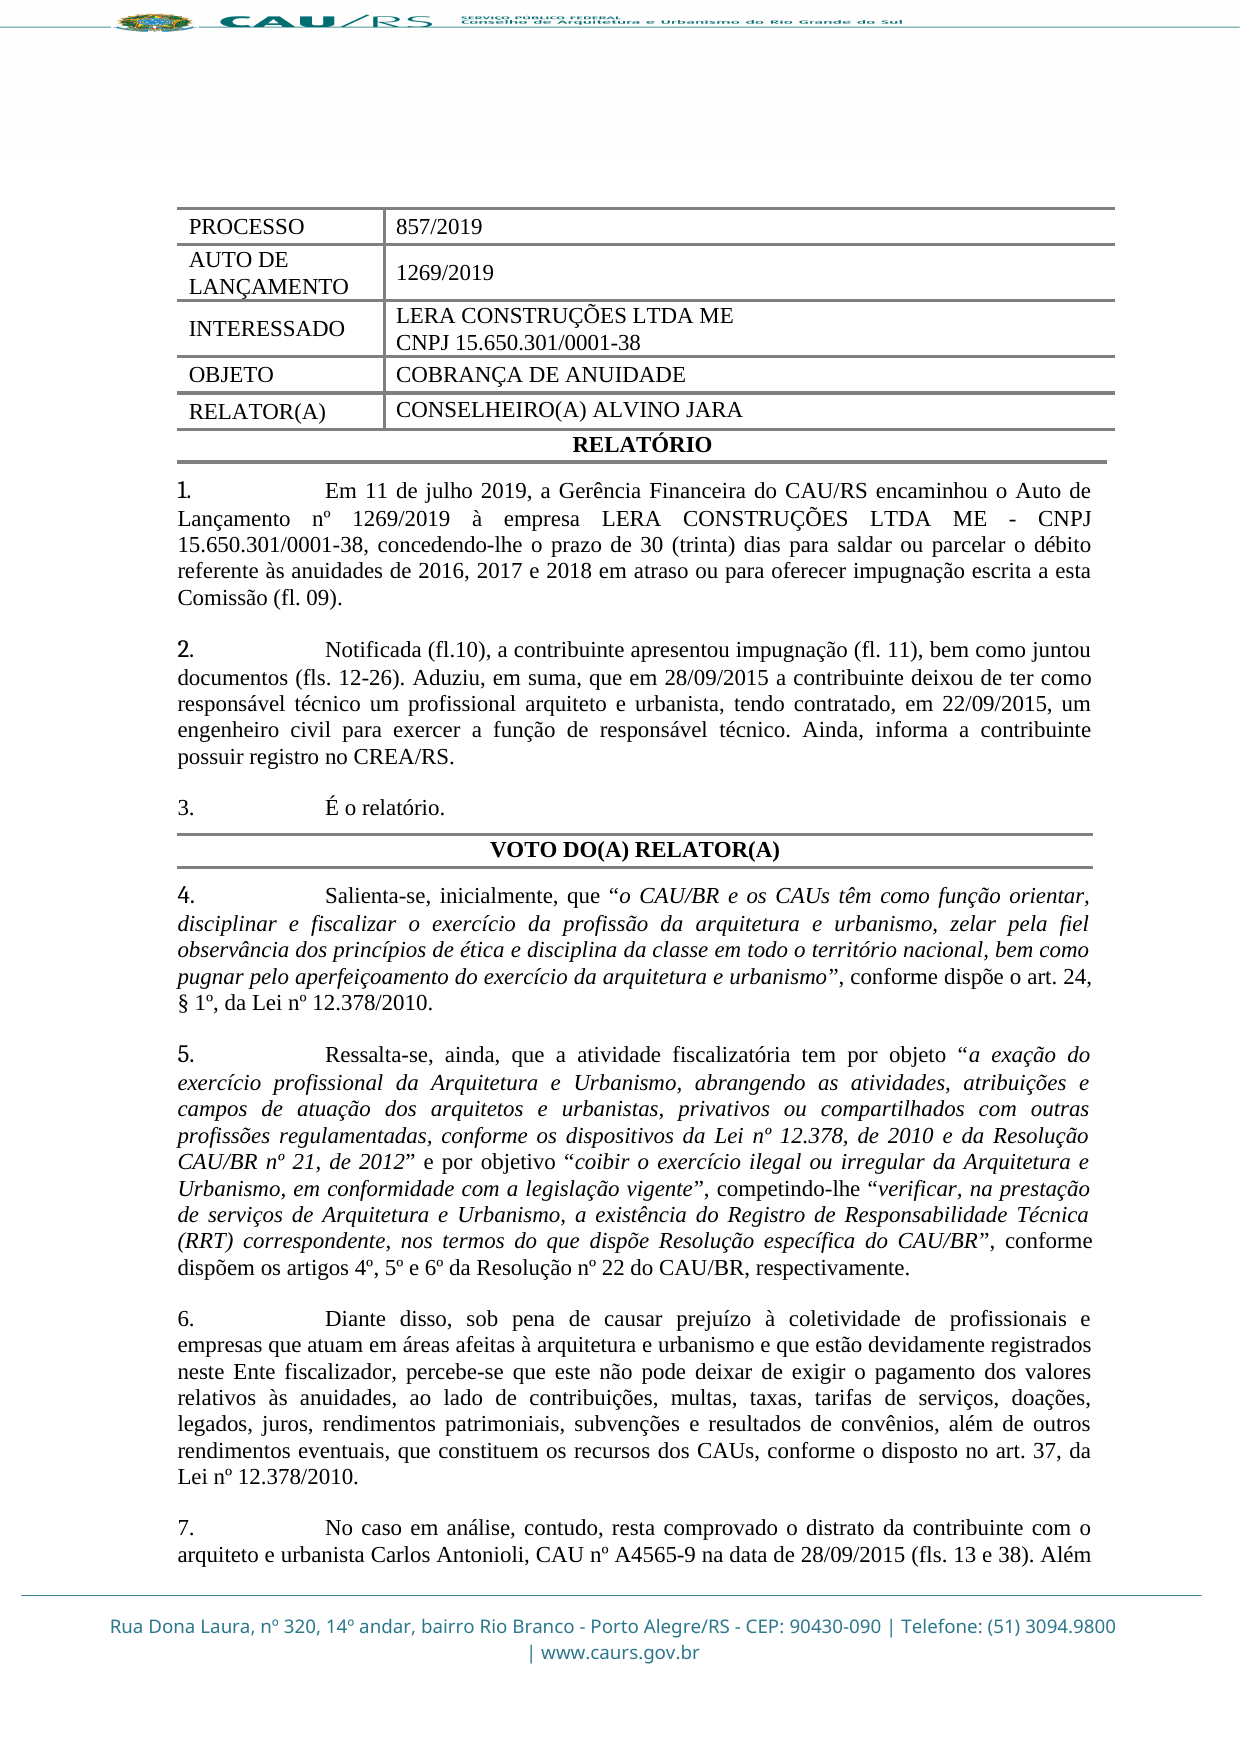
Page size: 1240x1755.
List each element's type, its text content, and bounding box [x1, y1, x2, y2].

table_cell RELATOR(A) [177, 395, 383, 428]
table_cell COBRANÇA DE ANUIDADE [386, 358, 1115, 391]
list Salienta-se, inicialmente, que “o CAU/BR e os CAUs têm como função orientar, disciplinar e fiscalizar o exercício da profissão da arquitetura e urbanismo, zelar pela fiel observância dos princípios de ética e disciplina da classe em todo o território nacional, bem como pugnar pelo aperfeiçoamento do exercício da arquitetura e urbanismo”, conforme dispõe o art. 24, § 1º, da Lei nº 12.378/2010. [177, 881, 1092, 1015]
list Em 11 de julho 2019, a Gerência Financeira do CAU/RS encaminhou o Auto de Lançamento nº 1269/2019 à empresa LERA CONSTRUÇÕES LTDA ME - CNPJ 15.650.301/0001-38, concedendo-lhe o prazo de 30 (trinta) dias para saldar ou parcelar o débito referente às anuidades de 2016, 2017 e 2018 em atraso ou para oferecer impugnação escrita a esta Comissão (fl. 09). [177, 476, 1092, 610]
table_cell OBJETO [177, 358, 383, 391]
table_cell 1269/2019 [386, 246, 1115, 299]
list É o relatório. [177, 794, 1092, 821]
table_header 857/2019 [386, 210, 1115, 243]
table_cell AUTO DE LANÇAMENTO [177, 246, 383, 299]
table_cell LERA CONSTRUÇÕES LTDA ME CNPJ 15.650.301/0001-38 [386, 302, 1115, 355]
table_cell RELATÓRIO [177, 431, 1107, 460]
table_cell INTERESSADO [177, 302, 383, 355]
list Ressalta-se, ainda, que a atividade fiscalizatória tem por objeto “a exação do exercício profissional da Arquitetura e Urbanismo, abrangendo as atividades, atribuições e campos de atuação dos arquitetos e urbanistas, privativos ou compartilhados com outras profissões regulamentadas, conforme os dispositivos da Lei nº 12.378, de 2010 e da Resolução CAU/BR nº 21, de 2012” e por objetivo “coibir o exercício ilegal ou irregular da Arquitetura e Urbanismo, em conformidade com a legislação vigente”, competindo-lhe “verificar, na prestação de serviços de Arquitetura e Urbanismo, a existência do Registro de Responsabilidade Técnica (RRT) correspondente, nos termos do que dispõe Resolução específica do CAU/BR”, conforme dispõem os artigos 4º, 5º e 6º da Resolução nº 22 do CAU/BR, respectivamente. [177, 1040, 1092, 1280]
table_header VOTO DO(A) RELATOR(A) [177, 836, 1092, 866]
table_header PROCESSO [177, 210, 383, 243]
table_cell [1107, 431, 1115, 460]
list Notificada (fl.10), a contribuinte apresentou impugnação (fl. 11), bem como juntou documentos (fls. 12-26). Aduziu, em suma, que em 28/09/2015 a contribuinte deixou de ter como responsável técnico um profissional arquiteto e urbanista, tendo contratado, em 22/09/2015, um engenheiro civil para exercer a função de responsável técnico. Ainda, informa a contribuinte possuir registro no CREA/RS. [177, 635, 1092, 769]
list Diante disso, sob pena de causar prejuízo à coletividade de profissionais e empresas que atuam em áreas afeitas à arquitetura e urbanismo e que estão devidamente registrados neste Ente fiscalizador, percebe-se que este não pode deixar de exigir o pagamento dos valores relativos às anuidades, ao lado de contribuições, multas, taxas, tarifas de serviços, doações, legados, juros, rendimentos patrimoniais, subvenções e resultados de convênios, além de outros rendimentos eventuais, que constituem os recursos dos CAUs, conforme o disposto no art. 37, da Lei nº 12.378/2010. [177, 1305, 1092, 1489]
table_cell CONSELHEIRO(A) ALVINO JARA [386, 395, 1115, 428]
list No caso em análise, contudo, resta comprovado o distrato da contribuinte com o arquiteto e urbanista Carlos Antonioli, CAU nº A4565-9 na data de 28/09/2015 (fls. 13 e 38). Além [177, 1514, 1092, 1567]
